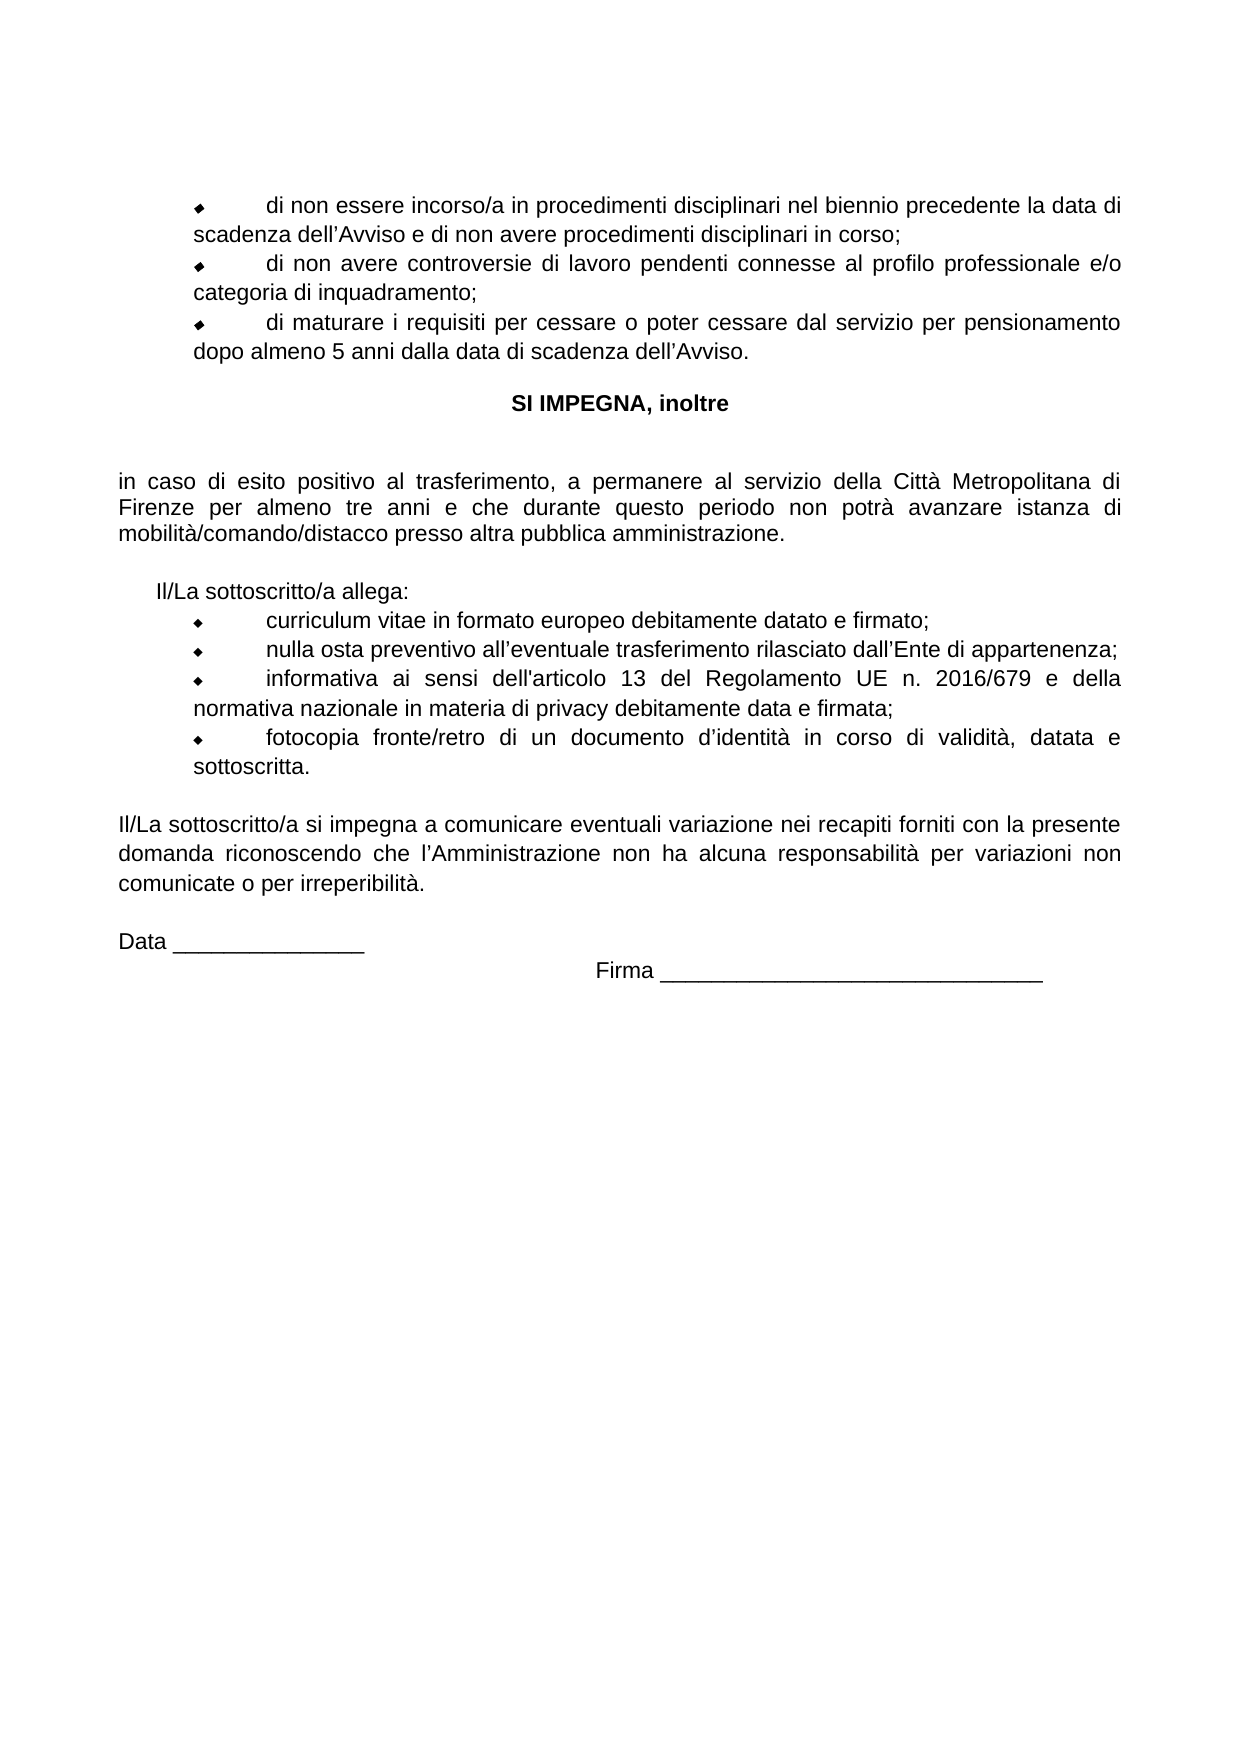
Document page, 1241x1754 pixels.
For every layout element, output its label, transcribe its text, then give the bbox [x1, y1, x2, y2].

list di maturare i requisiti per cessare o poter cessare dal servizio per pensionamento dopo almeno 5 anni dalla data di scadenza dell’Avviso. [193, 307, 1122, 365]
text Data _______________ [118, 926, 1122, 955]
list fotocopia fronte/retro di un documento d’identità in corso di validità, datata e sottoscritta. [193, 722, 1122, 780]
list di non avere controversie di lavoro pendenti connesse al profilo professionale e/o categoria di inquadramento; [193, 248, 1122, 307]
text Il/La sottoscritto/a si impegna a comunicare eventuali variazione nei recapiti forniti con la presente domanda riconoscendo che l’Amministrazione non ha alcuna responsabilità per variazioni non comunicate o per irreperibilità. [118, 809, 1122, 897]
list nulla osta preventivo all’eventuale trasferimento rilasciato dall’Ente di appartenenza; [193, 634, 1122, 663]
text Il/La sottoscritto/a allega: [156, 576, 1122, 605]
text Firma ______________________________ [118, 955, 1122, 984]
list di non essere incorso/a in procedimenti disciplinari nel biennio precedente la data di scadenza dell’Avviso e di non avere procedimenti disciplinari in corso; [193, 190, 1122, 248]
list curriculum vitae in formato europeo debitamente datato e firmato; [193, 605, 1122, 634]
text in caso di esito positivo al trasferimento, a permanere al servizio della Città Metropolitana di Firenze per almeno tre anni e che durante questo periodo non potrà avanzare istanza di mobilità/comando/distacco presso altra pubblica amministrazione. [118, 468, 1122, 547]
list informativa ai sensi dell'articolo 13 del Regolamento UE n. 2016/679 e della normativa nazionale in materia di privacy debitamente data e firmata; [193, 663, 1122, 722]
subtitle SI IMPEGNA, inoltre [118, 390, 1122, 416]
